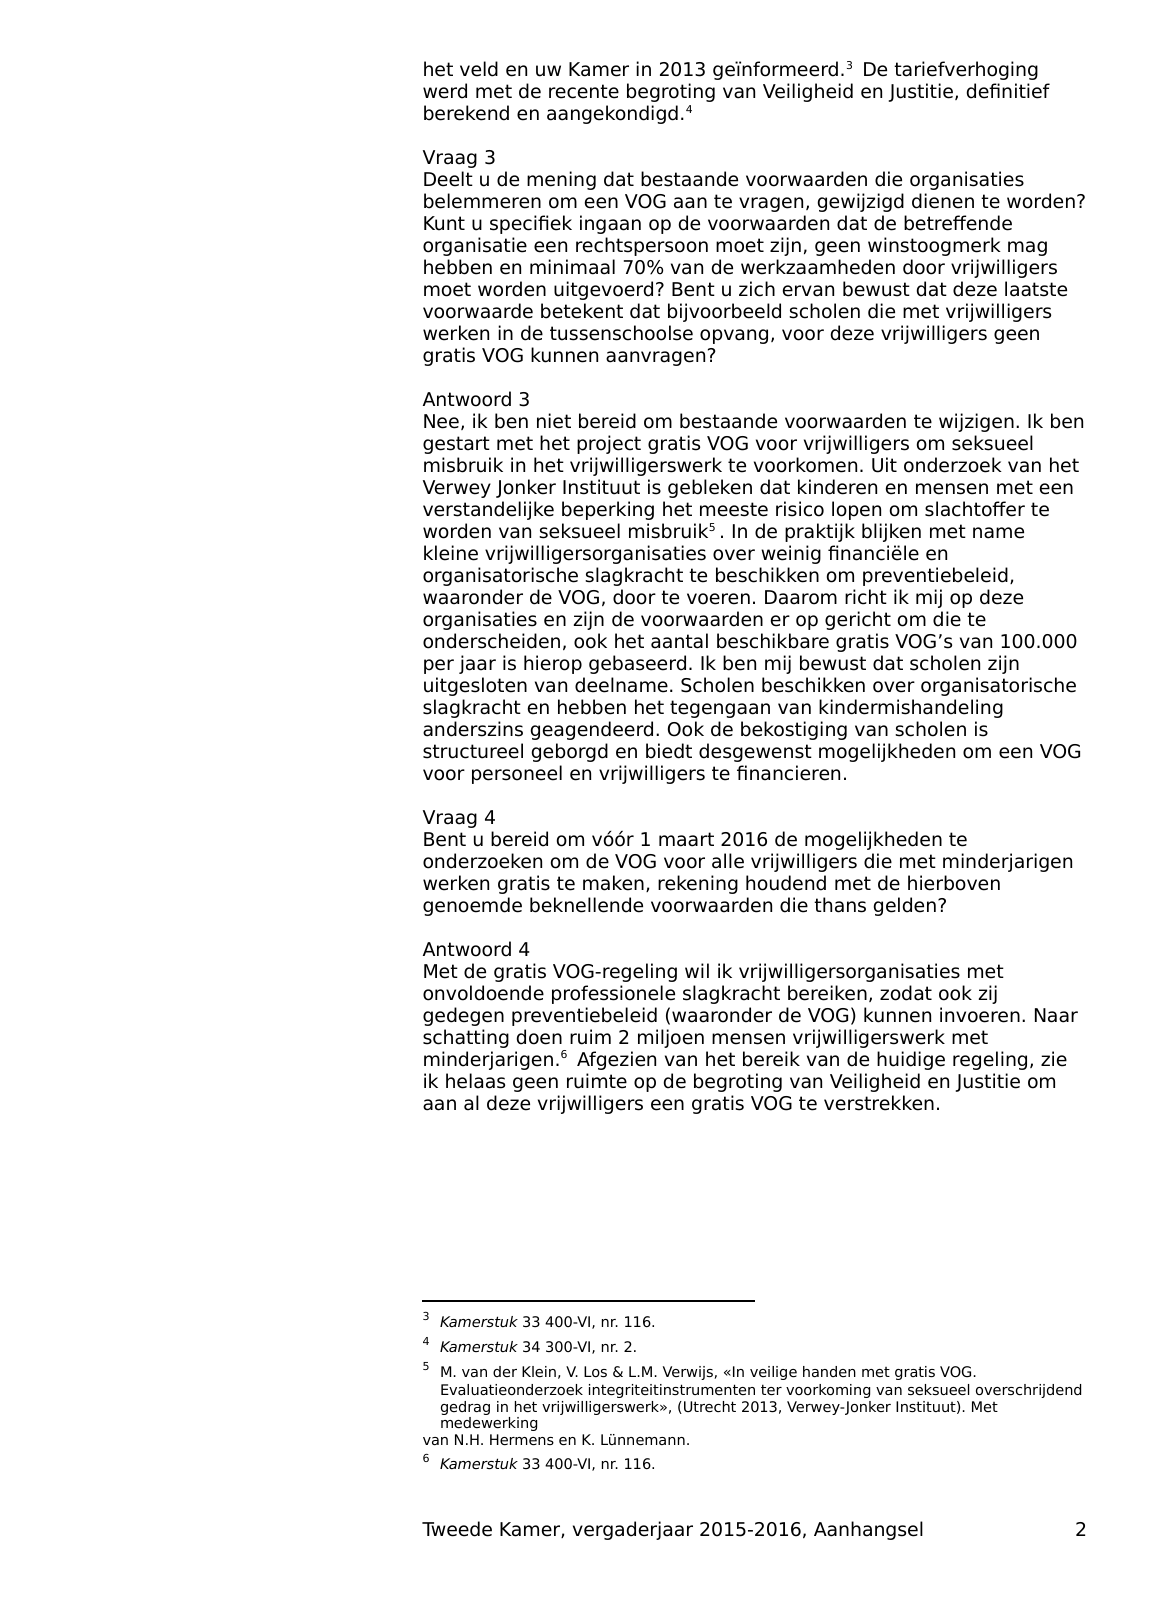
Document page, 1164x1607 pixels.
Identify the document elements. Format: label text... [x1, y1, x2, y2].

text Nee, ik ben niet bereid om bestaande voorwaarden te wijzigen. Ik ben gestart met het project gratis VOG voor vrijwilligers om seksueel misbruik in het vrijwilligerswerk te voorkomen. Uit onderzoek van het Verwey Jonker Instituut is gebleken dat kinderen en mensen met een verstandelijke beperking het meeste risico lopen om slachtoffer te worden van seksueel misbruik. In de praktijk blijken met name kleine vrijwilligersorganisaties over weinig financiële en organisatorische slagkracht te beschikken om preventiebeleid, waaronder de VOG, door te voeren. Daarom richt ik mij op deze organisaties en zijn de voorwaarden er op gericht om die te onderscheiden, ook het aantal beschikbare gratis VOG’s van 100.000 per jaar is hierop gebaseerd. Ik ben mij bewust dat scholen zijn uitgesloten van deelname. Scholen beschikken over organisatorische slagkracht en hebben het tegengaan van kindermishandeling anderszins geagendeerd. Ook de bekostiging van scholen is structureel geborgd en biedt desgewenst mogelijkheden om een VOG voor personeel en vrijwilligers te financieren. [422, 411, 1087, 785]
text het veld en uw Kamer in 2013 geïnformeerd. De tariefverhoging werd met de recente begroting van Veiligheid en Justitie, definitief berekend en aangekondigd. [422, 59, 1087, 125]
text Kamerstuk 33 400-VI, nr. 116. [422, 1452, 1087, 1474]
text Kamerstuk 33 400-VI, nr. 116. [422, 1310, 1087, 1332]
text Kamerstuk 34 300-VI, nr. 2. [422, 1335, 1087, 1357]
text Bent u bereid om vóór 1 maart 2016 de mogelijkheden te onderzoeken om de VOG voor alle vrijwilligers die met minderjarigen werken gratis te maken, rekening houdend met de hierboven genoemde beknellende voorwaarden die thans gelden? [422, 829, 1087, 917]
text Met de gratis VOG-regeling wil ik vrijwilligersorganisaties met onvoldoende professionele slagkracht bereiken, zodat ook zij gedegen preventiebeleid (waaronder de VOG) kunnen invoeren. Naar schatting doen ruim 2 miljoen mensen vrijwilligerswerk met minderjarigen. Afgezien van het bereik van de huidige regeling, zie ik helaas geen ruimte op de begroting van Veiligheid en Justitie om aan al deze vrijwilligers een gratis VOG te verstrekken. [422, 961, 1087, 1115]
text Vraag 4 [422, 807, 1087, 829]
text M. van der Klein, V. Los & L.M. Verwijs, «In veilige handen met gratis VOG. Evaluatieonderzoek integriteitinstrumenten ter voorkoming van seksueel overschrijdend gedrag in het vrijwilligerswerk», (Utrecht 2013, Verwey-Jonker Instituut). Met medewerking [422, 1360, 1087, 1432]
text Antwoord 4 [422, 939, 1087, 961]
text Vraag 3 [422, 147, 1087, 169]
text Deelt u de mening dat bestaande voorwaarden die organisaties belemmeren om een VOG aan te vragen, gewijzigd dienen te worden? Kunt u specifiek ingaan op de voorwaarden dat de betreffende organisatie een rechtspersoon moet zijn, geen winstoogmerk mag hebben en minimaal 70% van de werkzaamheden door vrijwilligers moet worden uitgevoerd? Bent u zich ervan bewust dat deze laatste voorwaarde betekent dat bijvoorbeeld scholen die met vrijwilligers werken in de tussenschoolse opvang, voor deze vrijwilligers geen gratis VOG kunnen aanvragen? [422, 169, 1087, 367]
text Antwoord 3 [422, 389, 1087, 411]
text van N.H. Hermens en K. Lünnemann. [422, 1432, 1087, 1449]
